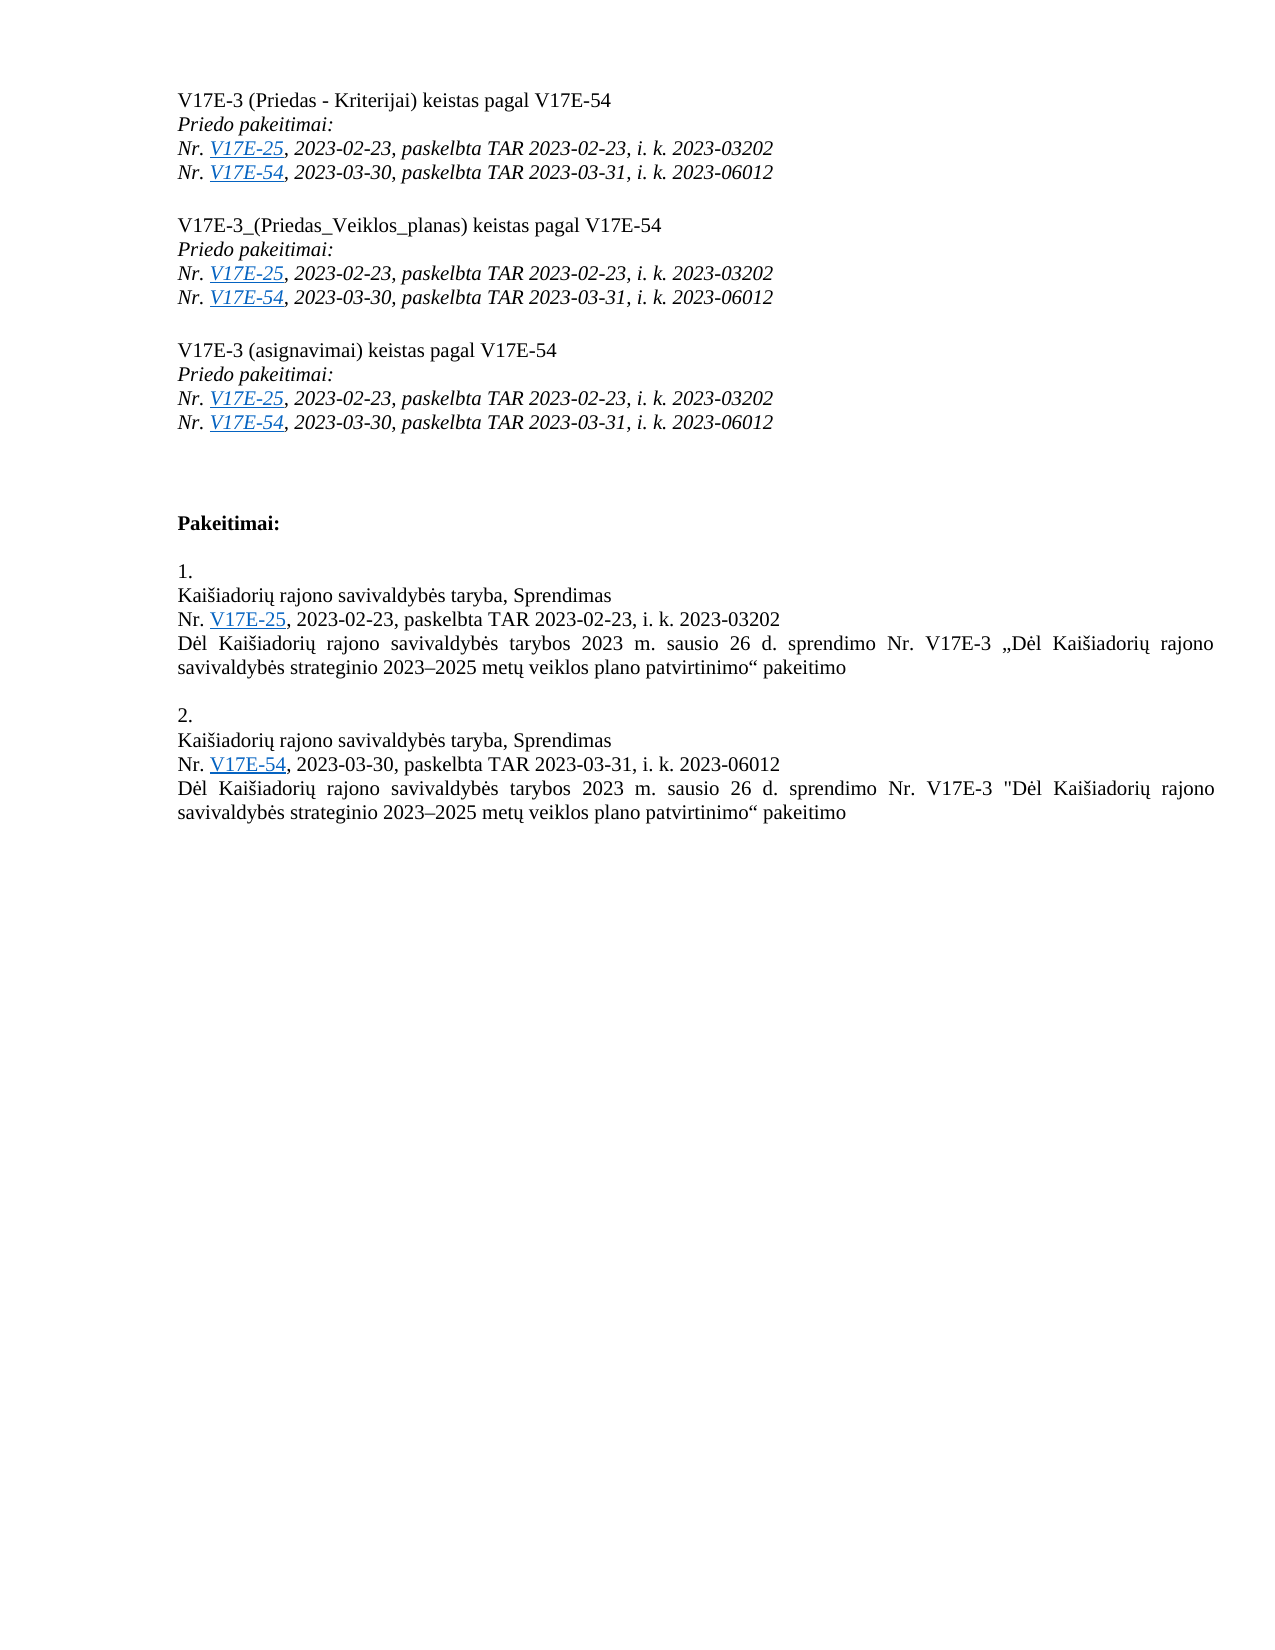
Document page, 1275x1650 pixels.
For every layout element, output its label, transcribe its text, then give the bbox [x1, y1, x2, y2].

text Kaišiadorių rajono savivaldybės taryba, Sprendimas [177, 727, 1216, 752]
text Priedo pakeitimai: [177, 362, 1216, 386]
text Nr. V17E-54, 2023-03-30, paskelbta TAR 2023-03-31, i. k. 2023-06012 [177, 752, 1216, 776]
text V17E-3 (asignavimai) keistas pagal V17E-54 [177, 338, 1216, 362]
text Nr. V17E-25, 2023-02-23, paskelbta TAR 2023-02-23, i. k. 2023-03202 [177, 386, 1216, 410]
text V17E-3 (Priedas - Kriterijai) keistas pagal V17E-54 [177, 88, 1216, 112]
text Nr. V17E-25, 2023-02-23, paskelbta TAR 2023-02-23, i. k. 2023-03202 [177, 261, 1216, 285]
text 2. [177, 703, 1216, 727]
text V17E-3_(Priedas_Veiklos_planas) keistas pagal V17E-54 [177, 213, 1216, 237]
text Nr. V17E-25, 2023-02-23, paskelbta TAR 2023-02-23, i. k. 2023-03202 [177, 607, 1216, 631]
text 1. [177, 559, 1216, 583]
text Pakeitimai: [177, 511, 1216, 535]
text Dėl Kaišiadorių rajono savivaldybės tarybos 2023 m. sausio 26 d. sprendimo Nr. V17E-3 „Dėl Kaišiadorių rajono savivaldybės strateginio 2023–2025 metų veiklos plano patvirtinimo“ pakeitimo [177, 631, 1216, 679]
text Dėl Kaišiadorių rajono savivaldybės tarybos 2023 m. sausio 26 d. sprendimo Nr. V17E-3 "Dėl Kaišiadorių rajono savivaldybės strateginio 2023–2025 metų veiklos plano patvirtinimo“ pakeitimo [177, 776, 1216, 824]
text Nr. V17E-25, 2023-02-23, paskelbta TAR 2023-02-23, i. k. 2023-03202 [177, 136, 1216, 160]
text Nr. V17E-54, 2023-03-30, paskelbta TAR 2023-03-31, i. k. 2023-06012 [177, 410, 1216, 434]
text Nr. V17E-54, 2023-03-30, paskelbta TAR 2023-03-31, i. k. 2023-06012 [177, 285, 1216, 309]
text Nr. V17E-54, 2023-03-30, paskelbta TAR 2023-03-31, i. k. 2023-06012 [177, 160, 1216, 184]
text Priedo pakeitimai: [177, 237, 1216, 261]
text Kaišiadorių rajono savivaldybės taryba, Sprendimas [177, 583, 1216, 607]
text Priedo pakeitimai: [177, 112, 1216, 136]
